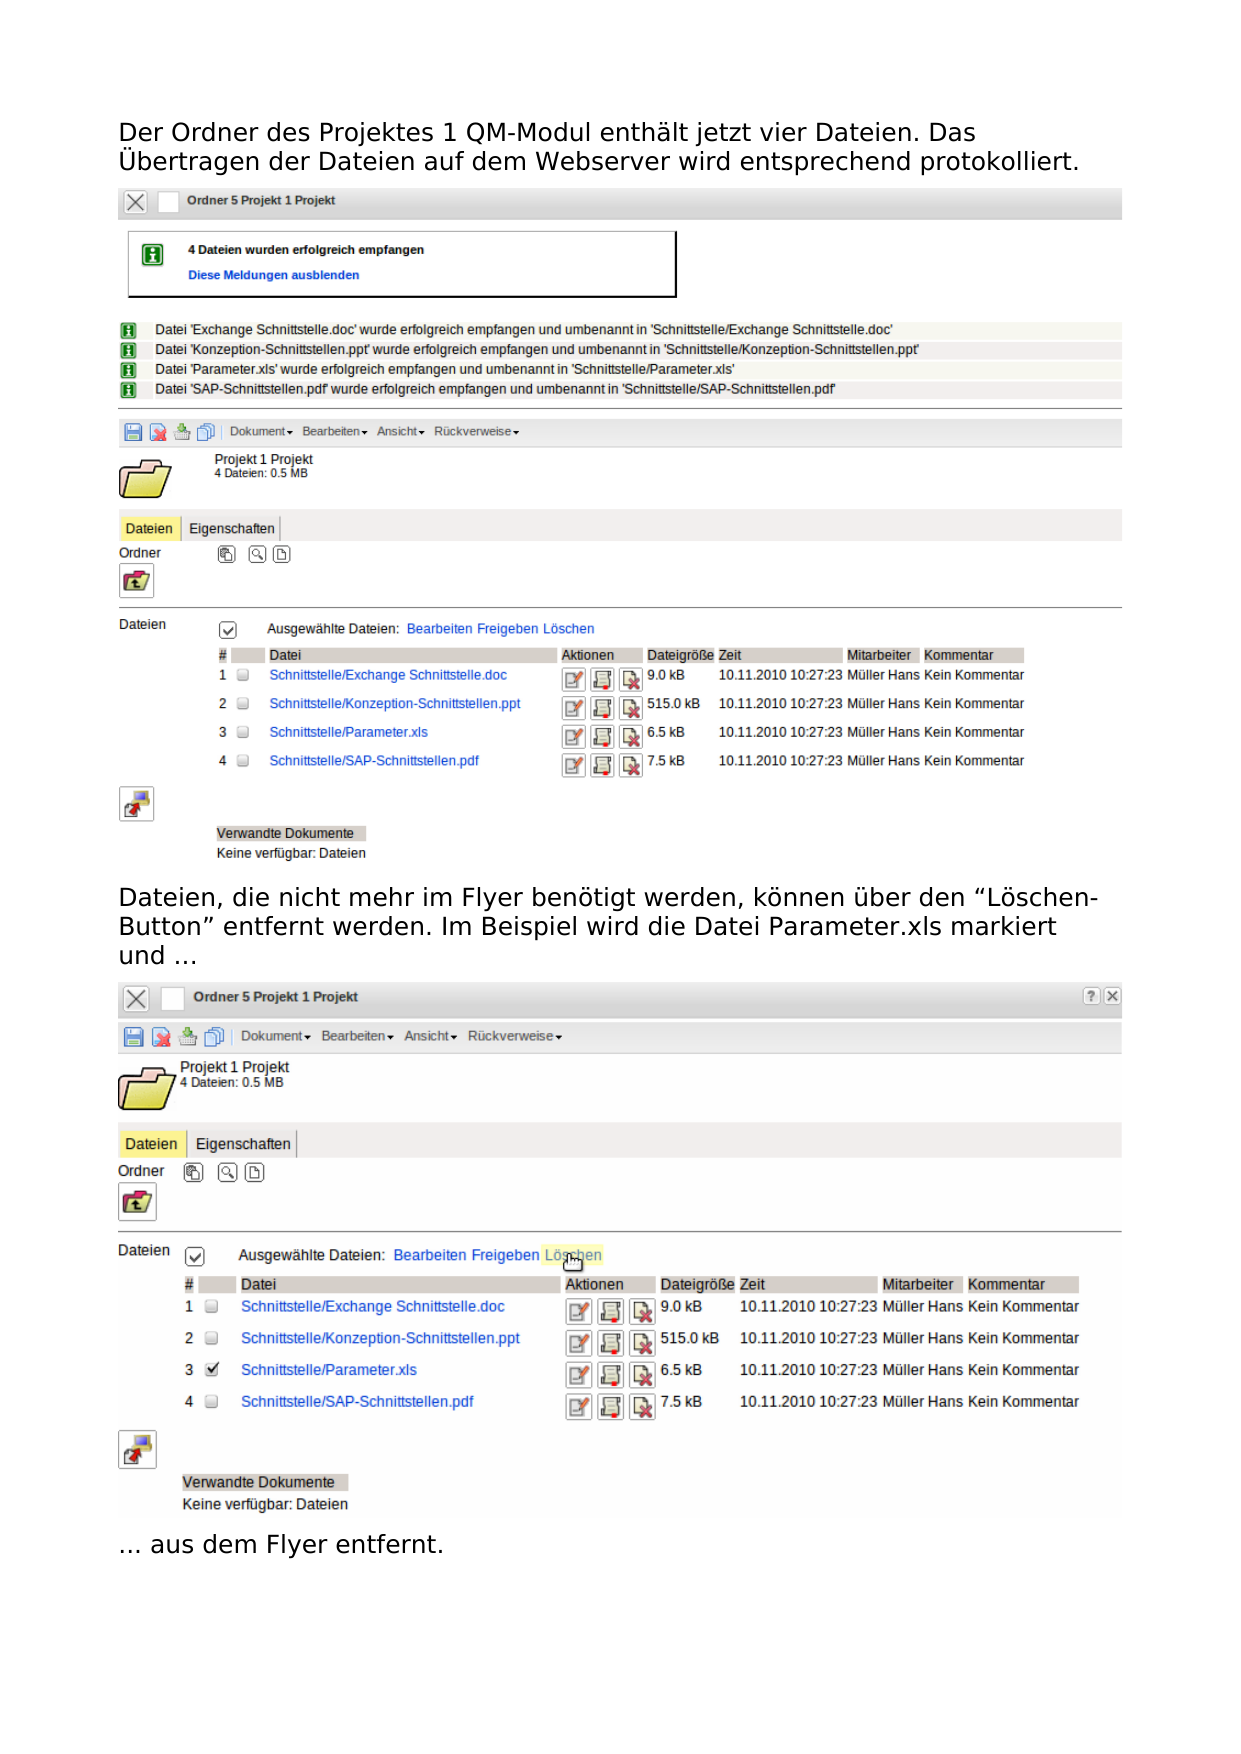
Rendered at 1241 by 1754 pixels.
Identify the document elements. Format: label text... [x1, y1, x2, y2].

text ... aus dem Flyer entfernt. [118, 1530, 1122, 1559]
text Dateien, die nicht mehr im Flyer benötigt werden, können über den “Löschen-Button” entfernt werden. Im Beispiel wird die Datei Parameter.xls markiert und ... [118, 883, 1122, 970]
picture [118, 982, 1123, 1518]
text Der Ordner des Projektes 1 QM-Modul enthält jetzt vier Dateien. Das Übertragen der Dateien auf dem Webserver wird entsprechend protokolliert. [118, 118, 1122, 176]
picture [118, 188, 1123, 871]
